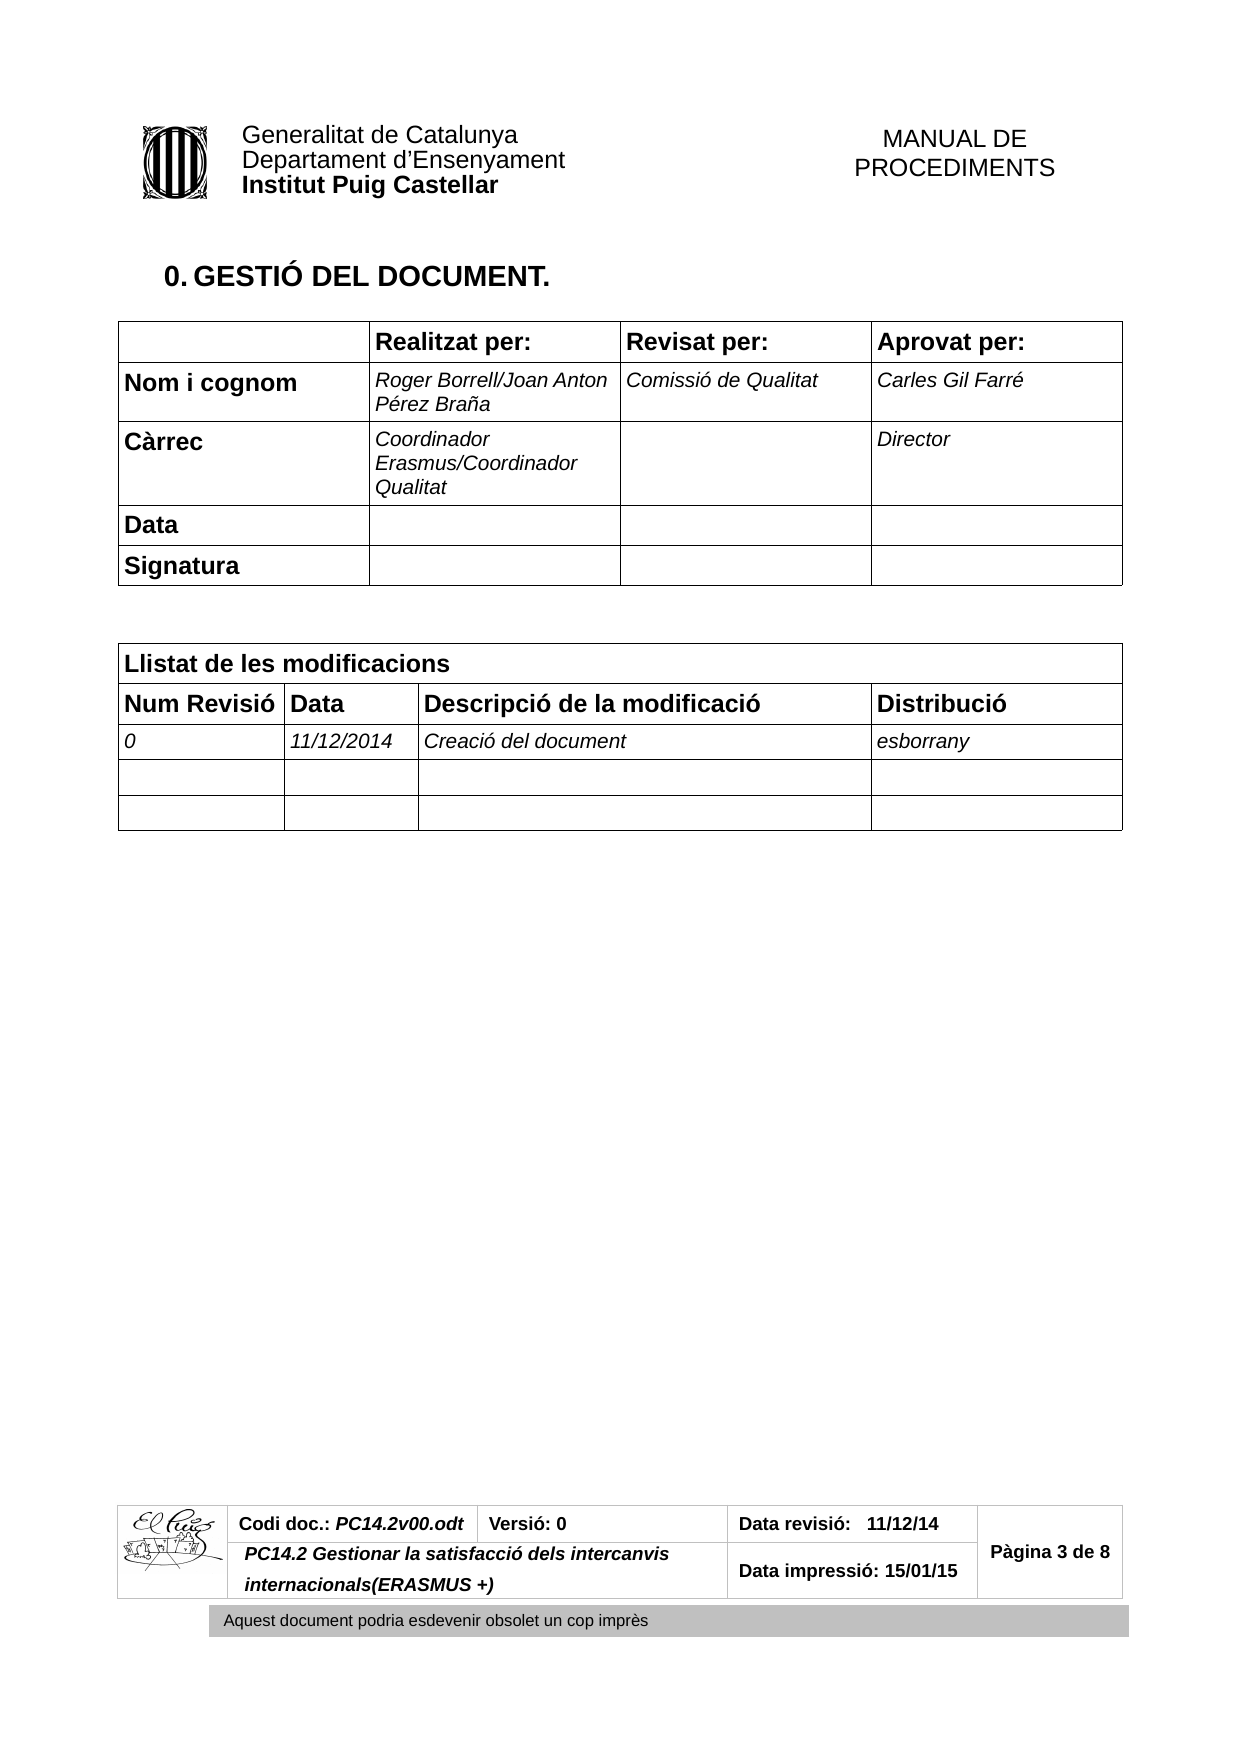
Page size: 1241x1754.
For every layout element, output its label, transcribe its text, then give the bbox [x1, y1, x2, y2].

table_cell 0 [119, 725, 284, 759]
list GESTIÓ DEL DOCUMENT. [156, 259, 1122, 293]
table_cell [119, 760, 284, 794]
table_cell [621, 546, 871, 585]
table_cell [419, 760, 871, 794]
table_cell [621, 422, 871, 504]
table_cell [621, 506, 871, 545]
table_cell Descripció de la modificació [419, 684, 871, 723]
table_cell [872, 506, 1122, 545]
table_cell [872, 760, 1122, 794]
table_cell Num Revisió [119, 684, 284, 723]
table_cell [872, 546, 1122, 585]
table_cell [285, 760, 418, 794]
table_cell Creació del document [419, 725, 871, 759]
table_cell Director [872, 422, 1122, 504]
table_cell [370, 546, 620, 585]
table_header Revisat per: [621, 322, 871, 362]
table_cell Data [285, 684, 418, 723]
table_header Realitzat per: [370, 322, 620, 362]
table_cell Coordinador Erasmus/Coordinador Qualitat [370, 422, 620, 504]
picture [118, 1506, 227, 1574]
table_header [119, 322, 369, 362]
table_cell esborrany [872, 725, 1122, 759]
table_cell Carles Gil Farré [872, 363, 1122, 421]
table_cell Càrrec [119, 422, 369, 504]
table_cell Signatura [119, 546, 369, 585]
picture [143, 126, 207, 199]
table_header Aprovat per: [872, 322, 1122, 362]
table_header Llistat de les modificacions [119, 644, 1122, 683]
table_cell [419, 796, 871, 830]
table_cell Comissió de Qualitat [621, 363, 871, 421]
table_cell [285, 796, 418, 830]
table_cell [119, 796, 284, 830]
table_cell Nom i cognom [119, 363, 369, 421]
table_cell Data [119, 506, 369, 545]
table_cell 11/12/2014 [285, 725, 418, 759]
table_cell Distribució [872, 684, 1122, 723]
table_cell Roger Borrell/Joan Anton Pérez Braña [370, 363, 620, 421]
table_cell [370, 506, 620, 545]
table_cell [872, 796, 1122, 830]
picture [114, 1502, 227, 1574]
